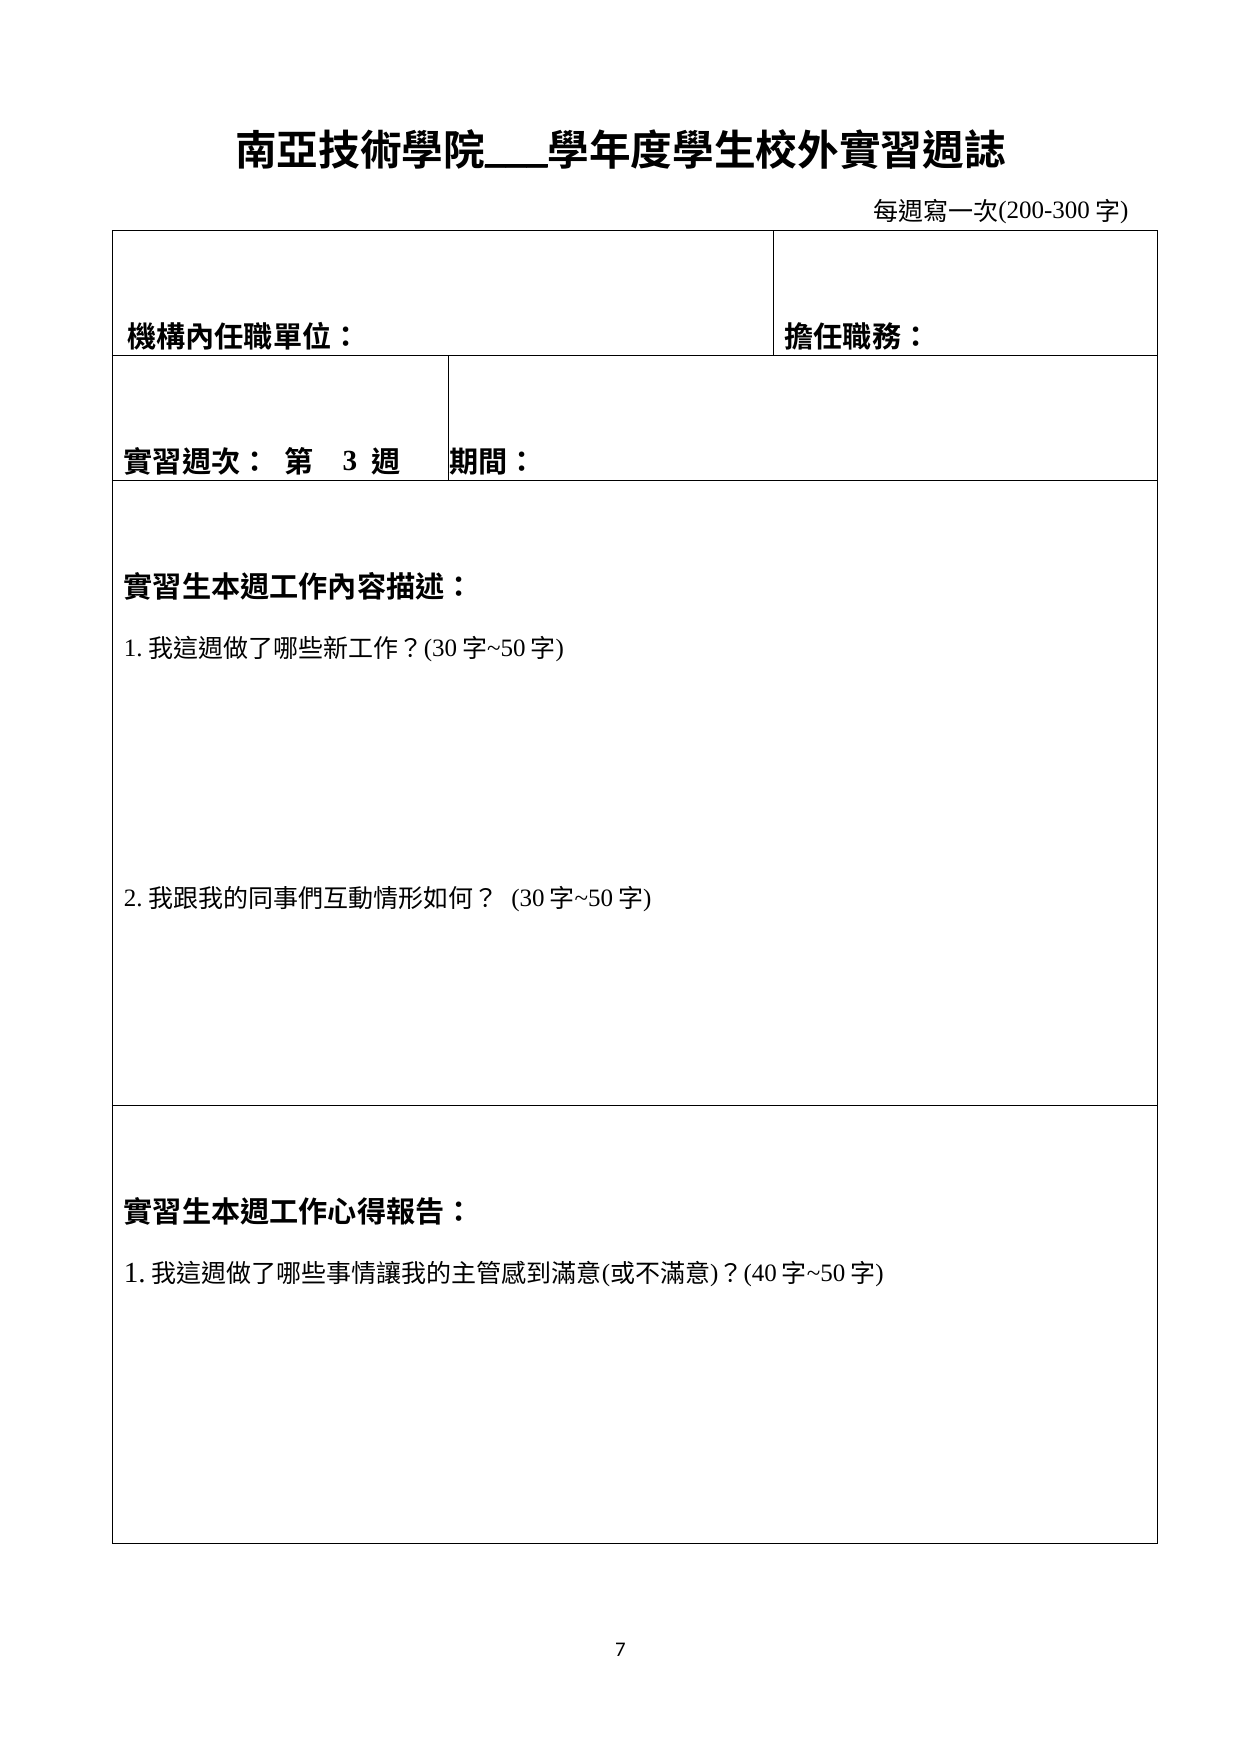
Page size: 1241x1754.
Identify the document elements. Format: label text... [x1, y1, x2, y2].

table_header 擔任職務： [774, 231, 1157, 355]
table_header 機構內任職單位： [113, 231, 773, 355]
table_cell 實習週次： 第 3 週 [113, 356, 448, 480]
text 每週寫一次(200-300字) [112, 168, 1128, 230]
text 南亞技術學院___學年度學生校外實習週誌 [112, 105, 1128, 168]
table_cell 實習生本週工作心得報告： 1. 我這週做了哪些事情讓我的主管感到滿意(或不滿意)？(40字~50字) [113, 1106, 1157, 1543]
table_cell 實習生本週工作內容描述： 1. 我這週做了哪些新工作？(30字~50字) 2. 我跟我的同事們互動情形如何？ (30字~50字) [113, 481, 1157, 1105]
table_cell 期間： [449, 356, 1157, 480]
